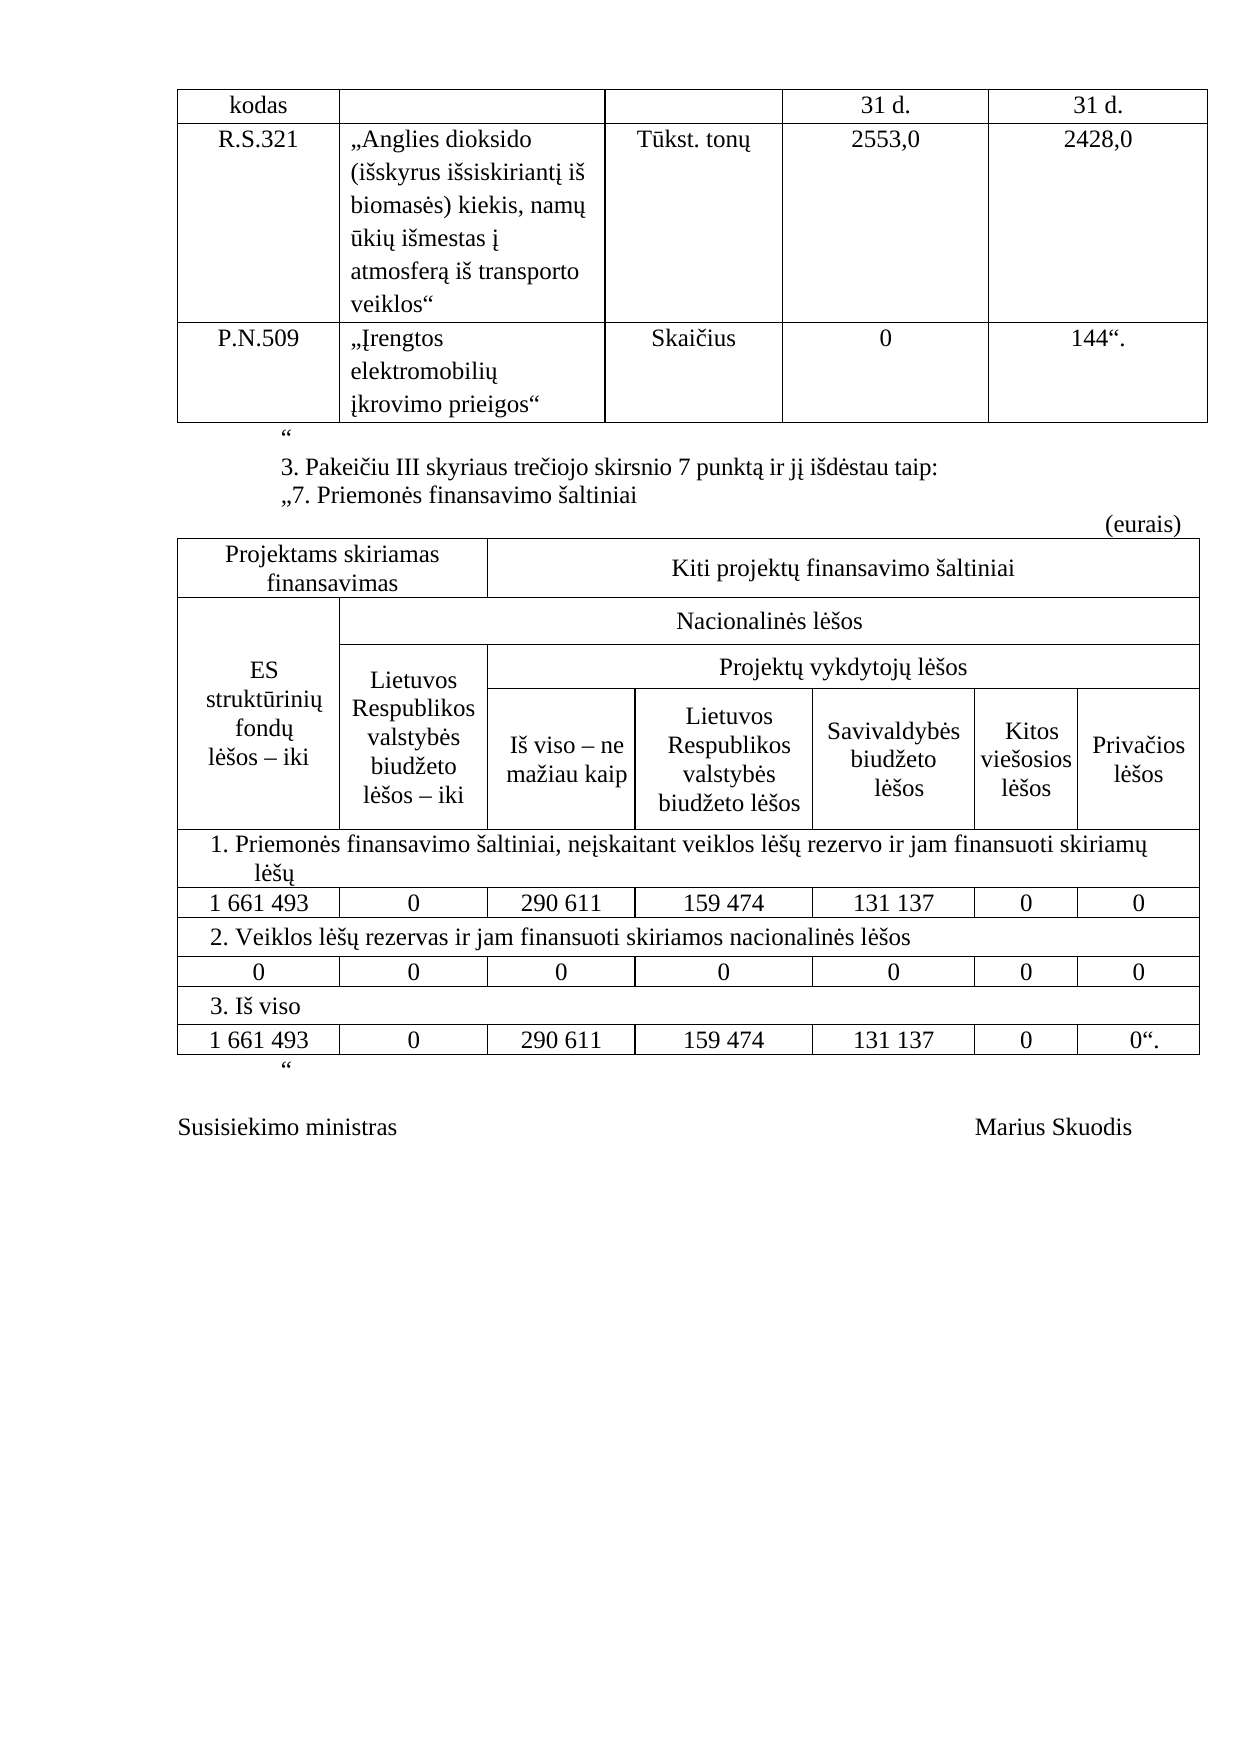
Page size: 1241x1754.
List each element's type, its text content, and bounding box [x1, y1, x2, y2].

table_header kodas [178, 90, 339, 123]
table_cell Privačios lėšos [1078, 689, 1199, 828]
table_cell „Įrengtos elektromobilių įkrovimo prieigos“ [340, 323, 604, 422]
table_cell 0 [975, 1025, 1077, 1054]
table_header 31 d. [783, 90, 988, 123]
table_cell 1. Priemonės finansavimo šaltiniai, neįskaitant veiklos lėšų rezervo ir jam finansuoti skiriamų lėšų [178, 830, 1199, 887]
table_cell „Anglies dioksido (išskyrus išsiskiriantį iš biomasės) kiekis, namų ūkių išmestas į atmosferą iš transporto veiklos“ [340, 124, 604, 322]
table_cell Tūkst. tonų [606, 124, 782, 322]
text “ [177, 1055, 1181, 1083]
table_cell 2. Veiklos lėšų rezervas ir jam finansuoti skiriamos nacionalinės lėšos [178, 918, 1199, 956]
table_cell R.S.321 [178, 124, 339, 322]
table_cell ES struktūrinių fondų lėšos – iki [178, 598, 339, 828]
text 3. Pakeičiu III skyriaus trečiojo skirsnio 7 punktą ir jį išdėstau taip: [215, 452, 1181, 481]
text „7. Priemonės finansavimo šaltiniai [281, 481, 1181, 509]
table_cell 0 [1078, 888, 1199, 917]
table_cell 0 [813, 957, 974, 986]
table_header Projektams skiriamas finansavimas [178, 539, 487, 597]
table_cell 2553,0 [783, 124, 988, 322]
table_cell Iš viso – ne mažiau kaip [488, 689, 634, 828]
table_header [606, 90, 782, 123]
table_cell Kitos viešosios lėšos [975, 689, 1077, 828]
table_header Kiti projektų finansavimo šaltiniai [488, 539, 1199, 597]
table_cell 159 474 [636, 1025, 812, 1054]
table_cell 290 611 [488, 888, 634, 917]
table_cell 2428,0 [989, 124, 1207, 322]
text (eurais) [251, 509, 1181, 538]
table_cell Lietuvos Respublikos valstybės biudžeto lėšos [636, 689, 812, 828]
table_cell 131 137 [813, 1025, 974, 1054]
table_cell 0 [340, 1025, 487, 1054]
table_cell 0 [1078, 957, 1199, 986]
table_cell Nacionalinės lėšos [340, 598, 1199, 644]
table_cell 0 [340, 888, 487, 917]
table_cell 3. Iš viso [178, 987, 1199, 1024]
table_header [340, 90, 604, 123]
table_cell 290 611 [488, 1025, 634, 1054]
table_cell 144“. [989, 323, 1207, 422]
table_cell P.N.509 [178, 323, 339, 422]
table_cell 0 [178, 957, 339, 986]
table_cell Skaičius [606, 323, 782, 422]
table_cell 0 [975, 888, 1077, 917]
table_cell 0 [783, 323, 988, 422]
table_cell 0“. [1078, 1025, 1199, 1054]
table_cell 1 661 493 [178, 888, 339, 917]
table_header 31 d. [989, 90, 1207, 123]
table_cell 0 [975, 957, 1077, 986]
text Susisiekimo ministras Marius Skuodis [177, 1112, 1181, 1141]
table_cell 0 [488, 957, 634, 986]
table_cell Projektų vykdytojų lėšos [488, 645, 1199, 688]
table_cell 1 661 493 [178, 1025, 339, 1054]
table_cell Savivaldybės biudžeto lėšos [813, 689, 974, 828]
table_cell 131 137 [813, 888, 974, 917]
table_cell 0 [636, 957, 812, 986]
table_cell 0 [340, 957, 487, 986]
text “ [215, 423, 1181, 452]
table_cell Lietuvos Respublikos valstybės biudžeto lėšos – iki [340, 645, 487, 828]
table_cell 159 474 [636, 888, 812, 917]
